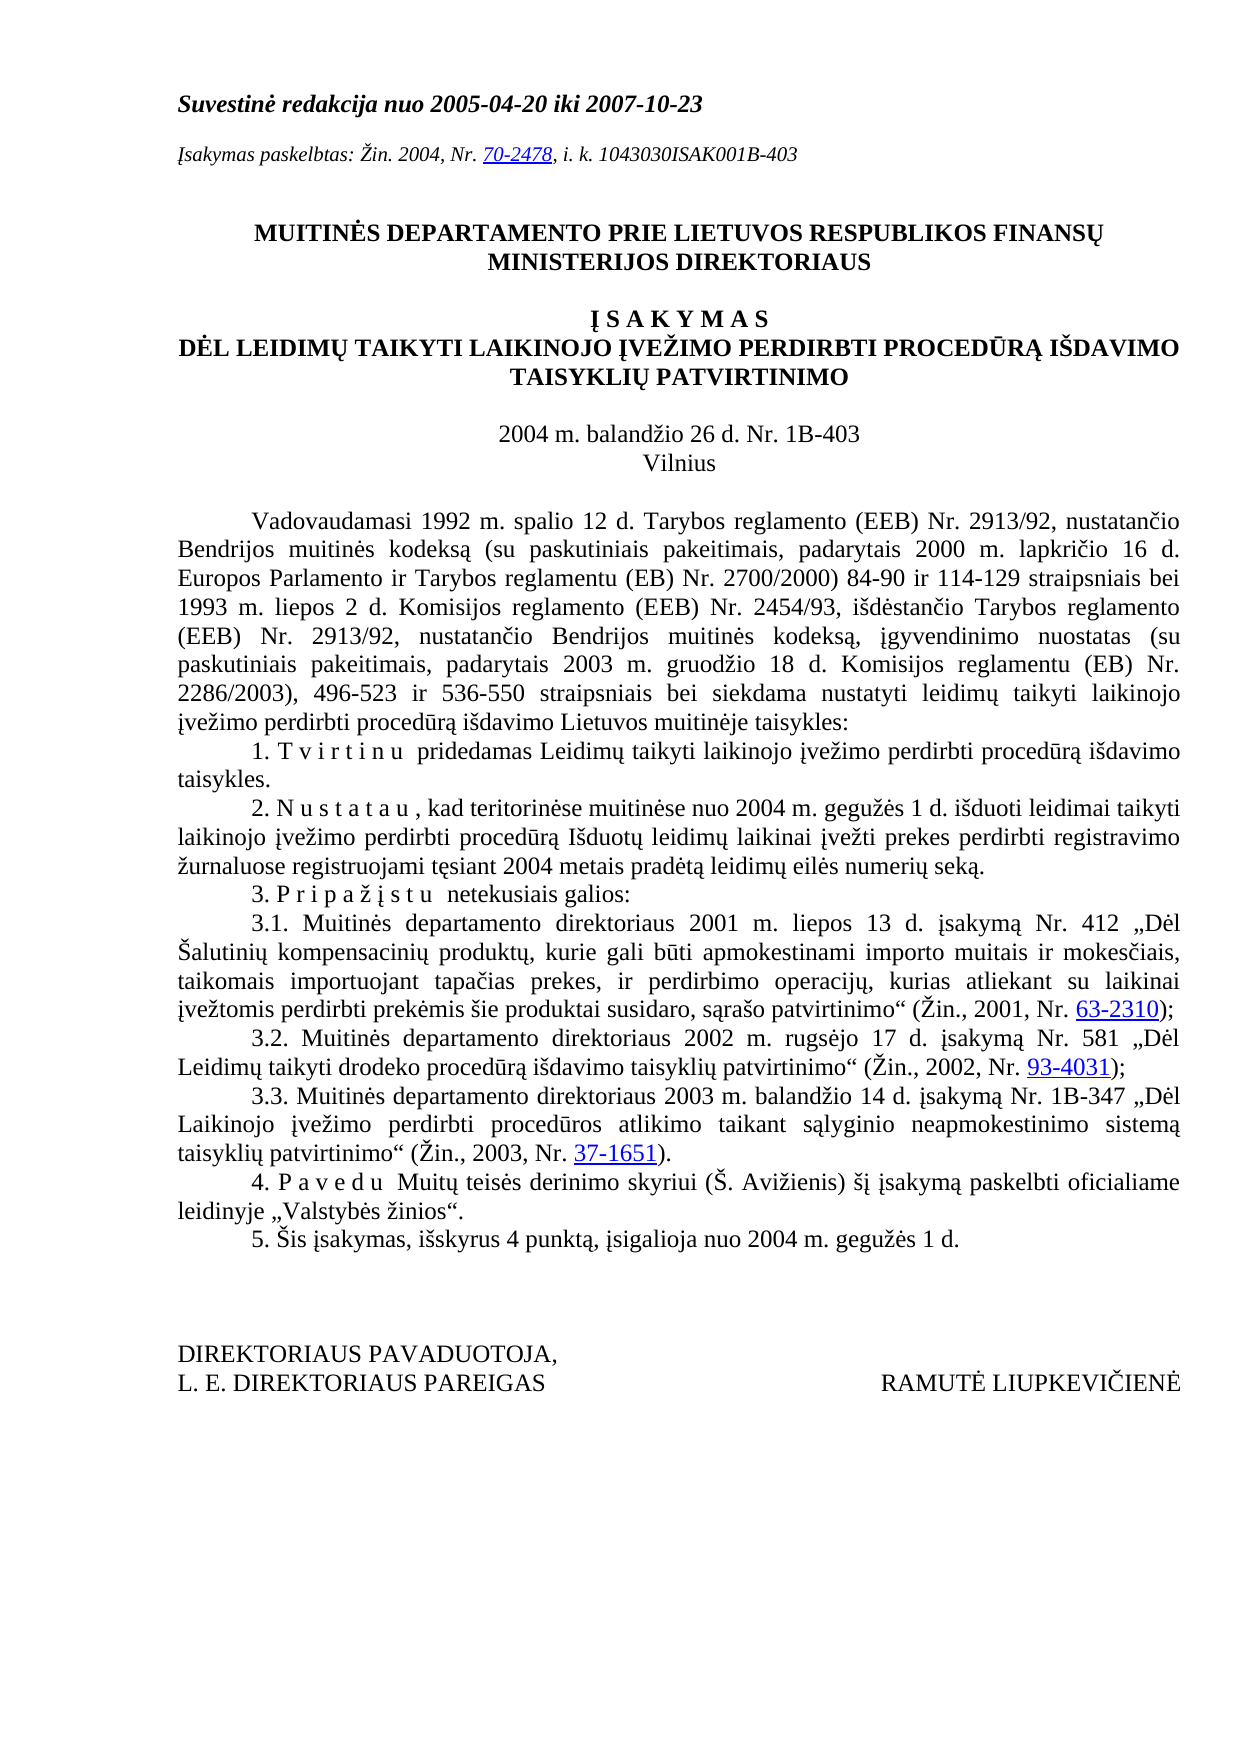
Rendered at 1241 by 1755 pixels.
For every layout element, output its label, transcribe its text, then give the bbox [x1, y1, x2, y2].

text 2. Nustatau, kad teritorinėse muitinėse nuo 2004 m. gegužės 1 d. išduoti leidimai taikyti laikinojo įvežimo perdirbti procedūrą Išduotų leidimų laikinai įvežti prekes perdirbti registravimo žurnaluose registruojami tęsiant 2004 metais pradėtą leidimų eilės numerių seką. [177, 793, 1181, 879]
text Suvestinė redakcija nuo 2005-04-20 iki 2007-10-23 [177, 89, 1181, 117]
text 3.3. Muitinės departamento direktoriaus 2003 m. balandžio 14 d. įsakymą Nr. 1B-347 „Dėl Laikinojo įvežimo perdirbti procedūros atlikimo taikant sąlyginio neapmokestinimo sistemą taisyklių patvirtinimo“ (Žin., 2003, Nr. 37-1651). [177, 1081, 1181, 1167]
text 3.2. Muitinės departamento direktoriaus 2002 m. rugsėjo 17 d. įsakymą Nr. 581 „Dėl Leidimų taikyti drodeko procedūrą išdavimo taisyklių patvirtinimo“ (Žin., 2002, Nr. 93-4031); [177, 1023, 1181, 1081]
text Įsakymas paskelbtas: Žin. 2004, Nr. 70-2478, i. k. 1043030ISAK001B-403 [177, 141, 1181, 166]
text DĖL LEIDIMŲ TAIKYTI LAIKINOJO ĮVEŽIMO PERDIRBTI PROCEDŪRĄ IŠDAVIMO TAISYKLIŲ PATVIRTINIMO [177, 333, 1181, 391]
text Vadovaudamasi 1992 m. spalio 12 d. Tarybos reglamento (EEB) Nr. 2913/92, nustatančio Bendrijos muitinės kodeksą (su paskutiniais pakeitimais, padarytais 2000 m. lapkričio 16 d. Europos Parlamento ir Tarybos reglamentu (EB) Nr. 2700/2000) 84-90 ir 114-129 straipsniais bei 1993 m. liepos 2 d. Komisijos reglamento (EEB) Nr. 2454/93, išdėstančio Tarybos reglamento (EEB) Nr. 2913/92, nustatančio Bendrijos muitinės kodeksą, įgyvendinimo nuostatas (su paskutiniais pakeitimais, padarytais 2003 m. gruodžio 18 d. Komisijos reglamentu (EB) Nr. 2286/2003), 496-523 ir 536-550 straipsniais bei siekdama nustatyti leidimų taikyti laikinojo įvežimo perdirbti procedūrą išdavimo Lietuvos muitinėje taisykles: [177, 506, 1181, 736]
text Vilnius [177, 448, 1181, 477]
text DIREKTORIAUS PAVADUOTOJA, [177, 1339, 1181, 1368]
text 3.1. Muitinės departamento direktoriaus 2001 m. liepos 13 d. įsakymą Nr. 412 „Dėl Šalutinių kompensacinių produktų, kurie gali būti apmokestinami importo muitais ir mokesčiais, taikomais importuojant tapačias prekes, ir perdirbimo operacijų, kurias atliekant su laikinai įvežtomis perdirbti prekėmis šie produktai susidaro, sąrašo patvirtinimo“ (Žin., 2001, Nr. 63-2310); [177, 908, 1181, 1023]
text 5. Šis įsakymas, išskyrus 4 punktą, įsigalioja nuo 2004 m. gegužės 1 d. [177, 1224, 1181, 1253]
text Į S A K Y M A S [177, 304, 1181, 333]
text 3. Pripažįstu netekusiais galios: [177, 879, 1181, 908]
text MUITINĖS DEPARTAMENTO PRIE LIETUVOS RESPUBLIKOS FINANSŲ MINISTERIJOS DIREKTORIAUS [177, 218, 1181, 276]
text 4. Pavedu Muitų teisės derinimo skyriui (Š. Avižienis) šį įsakymą paskelbti oficialiame leidinyje „Valstybės žinios“. [177, 1167, 1181, 1224]
text 2004 m. balandžio 26 d. Nr. 1B-403 [177, 419, 1181, 448]
text 1. Tvirtinu pridedamas Leidimų taikyti laikinojo įvežimo perdirbti procedūrą išdavimo taisykles. [177, 736, 1181, 793]
text L. E. DIREKTORIAUS PAREIGAS RAMUTĖ LIUPKEVIČIENĖ [177, 1368, 1181, 1397]
